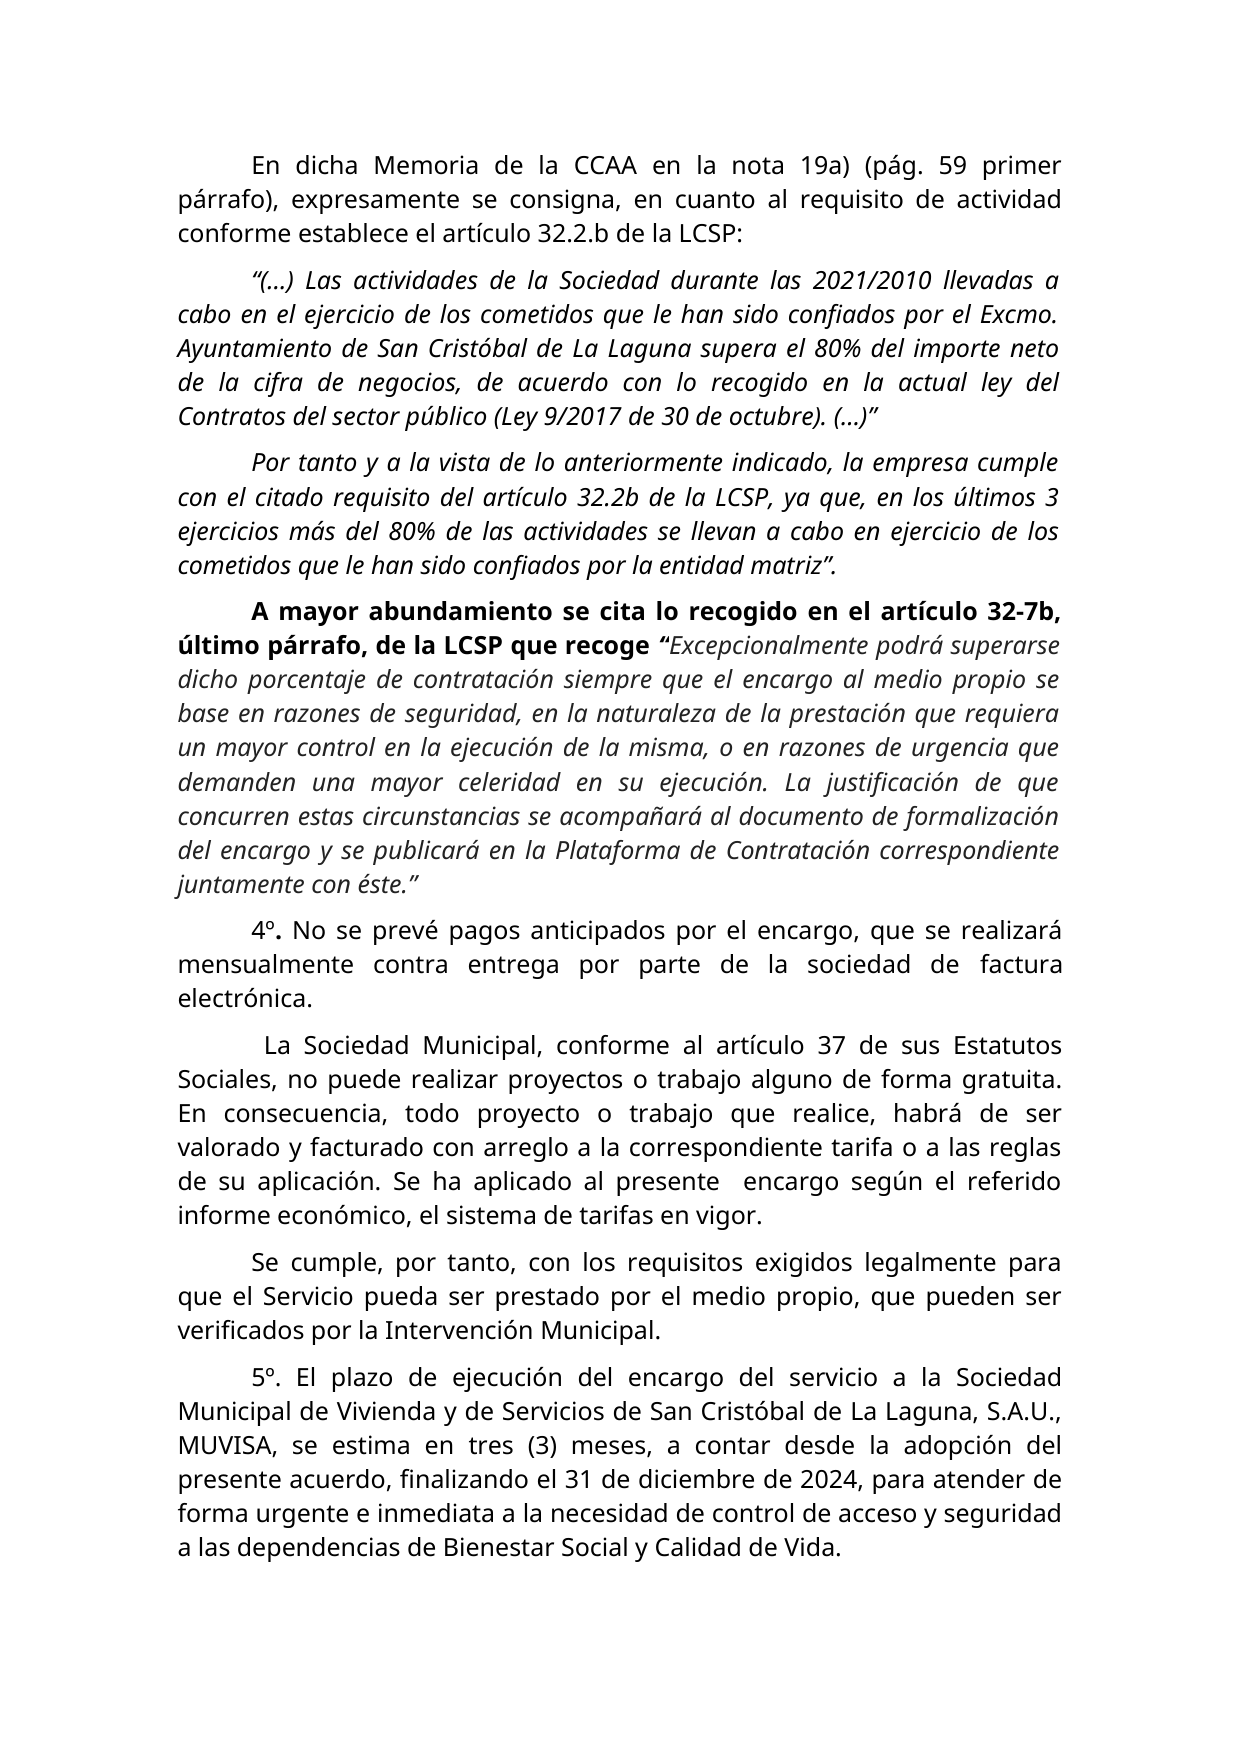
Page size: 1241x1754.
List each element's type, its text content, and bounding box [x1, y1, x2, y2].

text Se cumple, por tanto, con los requisitos exigidos legalmente para que el Servicio pueda ser prestado por el medio propio, que pueden ser verificados por la Intervención Municipal. [177, 1244, 1063, 1347]
text 4º. No se prevé pagos anticipados por el encargo, que se realizará mensualmente contra entrega por parte de la sociedad de factura electrónica. [177, 913, 1063, 1015]
text 5º. El plazo de ejecución del encargo del servicio a la Sociedad Municipal de Vivienda y de Servicios de San Cristóbal de La Laguna, S.A.U., MUVISA, se estima en tres (3) meses, a contar desde la adopción del presente acuerdo, finalizando el 31 de diciembre de 2024, para atender de forma urgente e inmediata a la necesidad de control de acceso y seguridad a las dependencias de Bienestar Social y Calidad de Vida. [177, 1359, 1063, 1563]
text A mayor abundamiento se cita lo recogido en el artículo 32-7b, último párrafo, de la LCSP que recoge “Excepcionalmente podrá superarse dicho porcentaje de contratación siempre que el encargo al medio propio se base en razones de seguridad, en la naturaleza de la prestación que requiera un mayor control en la ejecución de la misma, o en razones de urgencia que demanden una mayor celeridad en su ejecución. La justificación de que concurren estas circunstancias se acompañará al documento de formalización del encargo y se publicará en la Plataforma de Contratación correspondiente juntamente con éste.” [177, 594, 1063, 900]
text En dicha Memoria de la CCAA en la nota 19a) (pág. 59 primer párrafo), expresamente se consigna, en cuanto al requisito de actividad conforme establece el artículo 32.2.b de la LCSP: [177, 148, 1063, 250]
text La Sociedad Municipal, conforme al artículo 37 de sus Estatutos Sociales, no puede realizar proyectos o trabajo alguno de forma gratuita. En consecuencia, todo proyecto o trabajo que realice, habrá de ser valorado y facturado con arreglo a la correspondiente tarifa o a las reglas de su aplicación. Se ha aplicado al presente encargo según el referido informe económico, el sistema de tarifas en vigor. [177, 1028, 1063, 1232]
text Por tanto y a la vista de lo anteriormente indicado, la empresa cumple con el citado requisito del artículo 32.2b de la LCSP, ya que, en los últimos 3 ejercicios más del 80% de las actividades se llevan a cabo en ejercicio de los cometidos que le han sido confiados por la entidad matriz”. [177, 445, 1063, 581]
text “(…) Las actividades de la Sociedad durante las 2021/2010 llevadas a cabo en el ejercicio de los cometidos que le han sido confiados por el Excmo. Ayuntamiento de San Cristóbal de La Laguna supera el 80% del importe neto de la cifra de negocios, de acuerdo con lo recogido en la actual ley del Contratos del sector público (Ley 9/2017 de 30 de octubre). (…)” [177, 262, 1063, 433]
